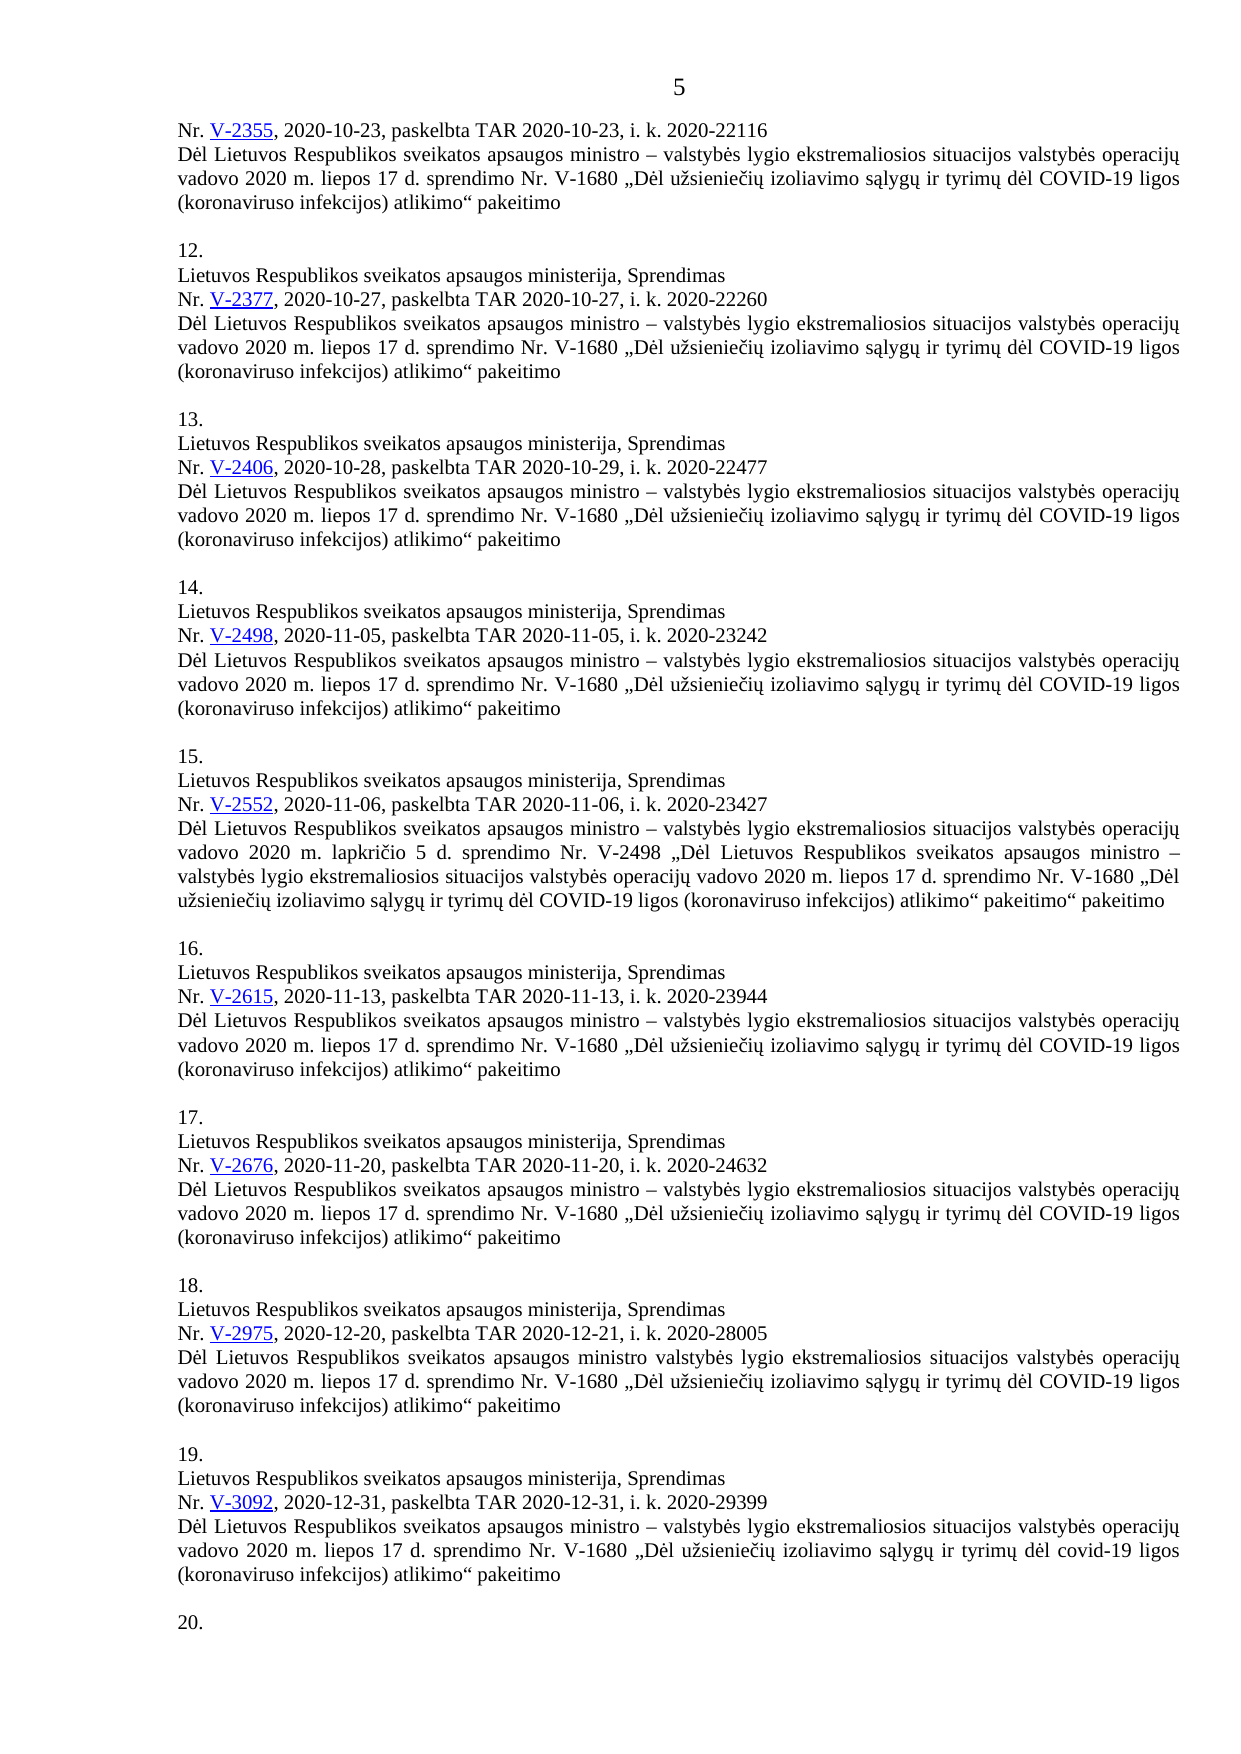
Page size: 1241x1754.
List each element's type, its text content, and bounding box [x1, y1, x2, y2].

text Nr. V-2552, 2020-11-06, paskelbta TAR 2020-11-06, i. k. 2020-23427 [177, 792, 1181, 816]
text Lietuvos Respublikos sveikatos apsaugos ministerija, Sprendimas [177, 431, 1181, 455]
text Lietuvos Respublikos sveikatos apsaugos ministerija, Sprendimas [177, 262, 1181, 287]
text 12. [177, 238, 1181, 262]
text Dėl Lietuvos Respublikos sveikatos apsaugos ministro – valstybės lygio ekstremaliosios situacijos valstybės operacijų vadovo 2020 m. liepos 17 d. sprendimo Nr. V-1680 „Dėl užsieniečių izoliavimo sąlygų ir tyrimų dėl COVID-19 ligos (koronaviruso infekcijos) atlikimo“ pakeitimo [177, 311, 1181, 383]
text Dėl Lietuvos Respublikos sveikatos apsaugos ministro – valstybės lygio ekstremaliosios situacijos valstybės operacijų vadovo 2020 m. liepos 17 d. sprendimo Nr. V-1680 „Dėl užsieniečių izoliavimo sąlygų ir tyrimų dėl COVID-19 ligos (koronaviruso infekcijos) atlikimo“ pakeitimo [177, 142, 1181, 214]
text Nr. V-2676, 2020-11-20, paskelbta TAR 2020-11-20, i. k. 2020-24632 [177, 1153, 1181, 1177]
text Nr. V-2406, 2020-10-28, paskelbta TAR 2020-10-29, i. k. 2020-22477 [177, 455, 1181, 479]
text Lietuvos Respublikos sveikatos apsaugos ministerija, Sprendimas [177, 768, 1181, 792]
text 15. [177, 744, 1181, 768]
text Nr. V-2498, 2020-11-05, paskelbta TAR 2020-11-05, i. k. 2020-23242 [177, 623, 1181, 647]
text Dėl Lietuvos Respublikos sveikatos apsaugos ministro – valstybės lygio ekstremaliosios situacijos valstybės operacijų vadovo 2020 m. liepos 17 d. sprendimo Nr. V-1680 „Dėl užsieniečių izoliavimo sąlygų ir tyrimų dėl COVID-19 ligos (koronaviruso infekcijos) atlikimo“ pakeitimo [177, 1008, 1181, 1081]
text Nr. V-2377, 2020-10-27, paskelbta TAR 2020-10-27, i. k. 2020-22260 [177, 287, 1181, 311]
text Lietuvos Respublikos sveikatos apsaugos ministerija, Sprendimas [177, 1297, 1181, 1321]
text Dėl Lietuvos Respublikos sveikatos apsaugos ministro – valstybės lygio ekstremaliosios situacijos valstybės operacijų vadovo 2020 m. liepos 17 d. sprendimo Nr. V-1680 „Dėl užsieniečių izoliavimo sąlygų ir tyrimų dėl covid-19 ligos (koronaviruso infekcijos) atlikimo“ pakeitimo [177, 1514, 1181, 1586]
text Nr. V-2615, 2020-11-13, paskelbta TAR 2020-11-13, i. k. 2020-23944 [177, 984, 1181, 1008]
text Lietuvos Respublikos sveikatos apsaugos ministerija, Sprendimas [177, 599, 1181, 623]
text Dėl Lietuvos Respublikos sveikatos apsaugos ministro – valstybės lygio ekstremaliosios situacijos valstybės operacijų vadovo 2020 m. liepos 17 d. sprendimo Nr. V-1680 „Dėl užsieniečių izoliavimo sąlygų ir tyrimų dėl COVID-19 ligos (koronaviruso infekcijos) atlikimo“ pakeitimo [177, 479, 1181, 551]
text Dėl Lietuvos Respublikos sveikatos apsaugos ministro valstybės lygio ekstremaliosios situacijos valstybės operacijų vadovo 2020 m. liepos 17 d. sprendimo Nr. V-1680 „Dėl užsieniečių izoliavimo sąlygų ir tyrimų dėl COVID-19 ligos (koronaviruso infekcijos) atlikimo“ pakeitimo [177, 1345, 1181, 1417]
text 16. [177, 936, 1181, 960]
text Lietuvos Respublikos sveikatos apsaugos ministerija, Sprendimas [177, 960, 1181, 984]
text Dėl Lietuvos Respublikos sveikatos apsaugos ministro – valstybės lygio ekstremaliosios situacijos valstybės operacijų vadovo 2020 m. lapkričio 5 d. sprendimo Nr. V-2498 „Dėl Lietuvos Respublikos sveikatos apsaugos ministro – valstybės lygio ekstremaliosios situacijos valstybės operacijų vadovo 2020 m. liepos 17 d. sprendimo Nr. V-1680 „Dėl užsieniečių izoliavimo sąlygų ir tyrimų dėl COVID-19 ligos (koronaviruso infekcijos) atlikimo“ pakeitimo“ pakeitimo [177, 816, 1181, 912]
text Nr. V-2355, 2020-10-23, paskelbta TAR 2020-10-23, i. k. 2020-22116 [177, 118, 1181, 142]
text 20. [177, 1610, 1181, 1634]
text Lietuvos Respublikos sveikatos apsaugos ministerija, Sprendimas [177, 1466, 1181, 1490]
text 18. [177, 1273, 1181, 1297]
text Dėl Lietuvos Respublikos sveikatos apsaugos ministro – valstybės lygio ekstremaliosios situacijos valstybės operacijų vadovo 2020 m. liepos 17 d. sprendimo Nr. V-1680 „Dėl užsieniečių izoliavimo sąlygų ir tyrimų dėl COVID-19 ligos (koronaviruso infekcijos) atlikimo“ pakeitimo [177, 1177, 1181, 1249]
text Nr. V-3092, 2020-12-31, paskelbta TAR 2020-12-31, i. k. 2020-29399 [177, 1490, 1181, 1514]
text 14. [177, 575, 1181, 599]
text Nr. V-2975, 2020-12-20, paskelbta TAR 2020-12-21, i. k. 2020-28005 [177, 1321, 1181, 1345]
text 17. [177, 1105, 1181, 1129]
text Dėl Lietuvos Respublikos sveikatos apsaugos ministro – valstybės lygio ekstremaliosios situacijos valstybės operacijų vadovo 2020 m. liepos 17 d. sprendimo Nr. V-1680 „Dėl užsieniečių izoliavimo sąlygų ir tyrimų dėl COVID-19 ligos (koronaviruso infekcijos) atlikimo“ pakeitimo [177, 647, 1181, 720]
text Lietuvos Respublikos sveikatos apsaugos ministerija, Sprendimas [177, 1129, 1181, 1153]
text 13. [177, 407, 1181, 431]
text 19. [177, 1442, 1181, 1466]
